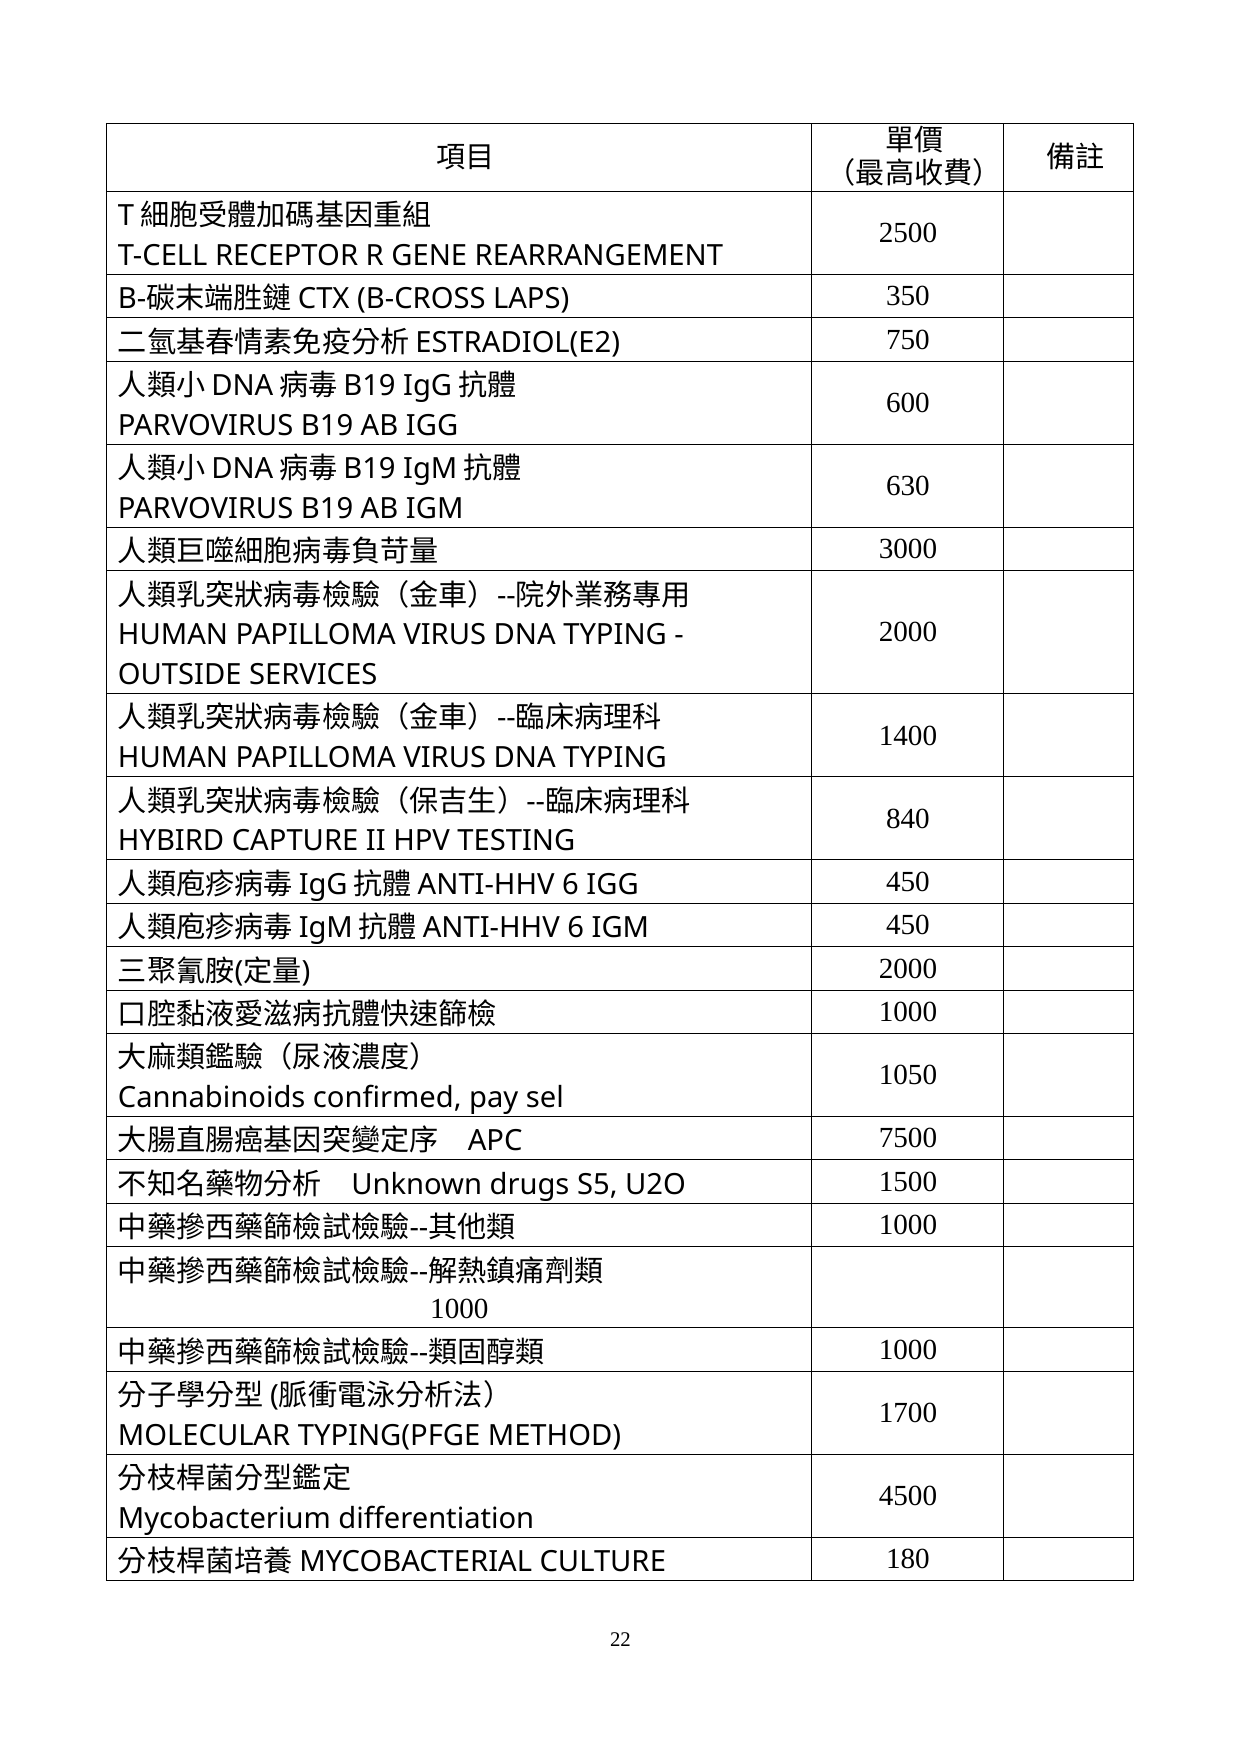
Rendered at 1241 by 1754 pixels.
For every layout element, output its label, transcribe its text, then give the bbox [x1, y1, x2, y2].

table_cell 2500 [812, 192, 1003, 274]
table_cell 分枝桿菌分型鑑定 Mycobacterium differentiation [107, 1455, 811, 1537]
table_cell Β-碳末端胜鏈CTX (B-CROSS LAPS) [107, 275, 811, 317]
table_cell 600 [812, 362, 1003, 444]
table_cell [1004, 1247, 1133, 1327]
table_cell 人類乳突狀病毒檢驗（保吉生）--臨床病理科HYBIRD CAPTURE II HPV TESTING [107, 777, 811, 859]
table_cell [1004, 571, 1133, 693]
table_cell 1000 [812, 1204, 1003, 1246]
table_cell 350 [812, 275, 1003, 317]
table_cell [1004, 445, 1133, 527]
table_cell 三聚氰胺(定量) [107, 947, 811, 989]
table_cell [1004, 528, 1133, 570]
table_cell [1004, 860, 1133, 903]
table_cell [1004, 1328, 1133, 1371]
table_cell 840 [812, 777, 1003, 859]
table_cell [1004, 1034, 1133, 1116]
table_cell 大腸直腸癌基因突變定序 APC [107, 1117, 811, 1159]
table_cell 1000 [812, 991, 1003, 1033]
table_cell 人類巨噬細胞病毒負苛量 [107, 528, 811, 570]
table_cell 人類小DNA病毒B19 IgM抗體 PARVOVIRUS B19 AB IGM [107, 445, 811, 527]
table_cell 不知名藥物分析 Unknown drugs S5, U2O [107, 1160, 811, 1203]
table_cell 二氫基春情素免疫分析ESTRADIOL(E2) [107, 318, 811, 361]
table_cell 2000 [812, 947, 1003, 989]
table_cell [1004, 1204, 1133, 1246]
table_cell 分子學分型 (脈衝電泳分析法） MOLECULAR TYPING(PFGE METHOD) [107, 1372, 811, 1454]
table_cell 人類乳突狀病毒檢驗（金車）--臨床病理科 HUMAN PAPILLOMA VIRUS DNA TYPING [107, 694, 811, 776]
table_cell 630 [812, 445, 1003, 527]
table_cell 大麻類鑑驗（尿液濃度） Cannabinoids confirmed, pay sel [107, 1034, 811, 1116]
table_cell 1700 [812, 1372, 1003, 1454]
table_cell 人類庖疹病毒IgG抗體ANTI-HHV 6 IGG [107, 860, 811, 903]
table_cell 7500 [812, 1117, 1003, 1159]
table_cell [1004, 1117, 1133, 1159]
table_cell 口腔黏液愛滋病抗體快速篩檢 [107, 991, 811, 1033]
table_cell [812, 1247, 1003, 1327]
table_cell 3000 [812, 528, 1003, 570]
table_cell 1000 [812, 1328, 1003, 1371]
table_cell 1050 [812, 1034, 1003, 1116]
table_cell [1004, 1538, 1133, 1580]
table_cell [1004, 318, 1133, 361]
table_cell [1004, 777, 1133, 859]
table_cell 750 [812, 318, 1003, 361]
table_cell 人類乳突狀病毒檢驗（金車）--院外業務專用HUMAN PAPILLOMA VIRUS DNA TYPING - OUTSIDE SERVICES [107, 571, 811, 693]
table_header 單價 （最高收費） [812, 124, 1003, 191]
table_cell [1004, 1455, 1133, 1537]
table_cell 1500 [812, 1160, 1003, 1203]
table_cell 人類庖疹病毒IgM抗體ANTI-HHV 6 IGM [107, 904, 811, 946]
table_cell 中藥摻西藥篩檢試檢驗--解熱鎮痛劑類 1000 [107, 1247, 811, 1327]
table_cell 中藥摻西藥篩檢試檢驗--類固醇類 [107, 1328, 811, 1371]
table_cell 中藥摻西藥篩檢試檢驗--其他類 [107, 1204, 811, 1246]
table_cell 450 [812, 904, 1003, 946]
table_cell 450 [812, 860, 1003, 903]
table_cell [1004, 192, 1133, 274]
table_cell [1004, 904, 1133, 946]
table_cell 人類小DNA病毒B19 IgG抗體 PARVOVIRUS B19 AB IGG [107, 362, 811, 444]
table_cell [1004, 1160, 1133, 1203]
table_cell 分枝桿菌培養 MYCOBACTERIAL CULTURE [107, 1538, 811, 1580]
table_cell [1004, 991, 1133, 1033]
table_cell 1400 [812, 694, 1003, 776]
table_cell T細胞受體加碼基因重組 T-CELL RECEPTOR R GENE REARRANGEMENT [107, 192, 811, 274]
table_cell [1004, 362, 1133, 444]
table_header 備註 [1004, 124, 1133, 191]
table_cell 4500 [812, 1455, 1003, 1537]
table_cell [1004, 947, 1133, 989]
table_header 項目 [107, 124, 811, 191]
table_cell [1004, 1372, 1133, 1454]
table_cell [1004, 275, 1133, 317]
table_cell 2000 [812, 571, 1003, 693]
table_cell [1004, 694, 1133, 776]
table_cell 180 [812, 1538, 1003, 1580]
